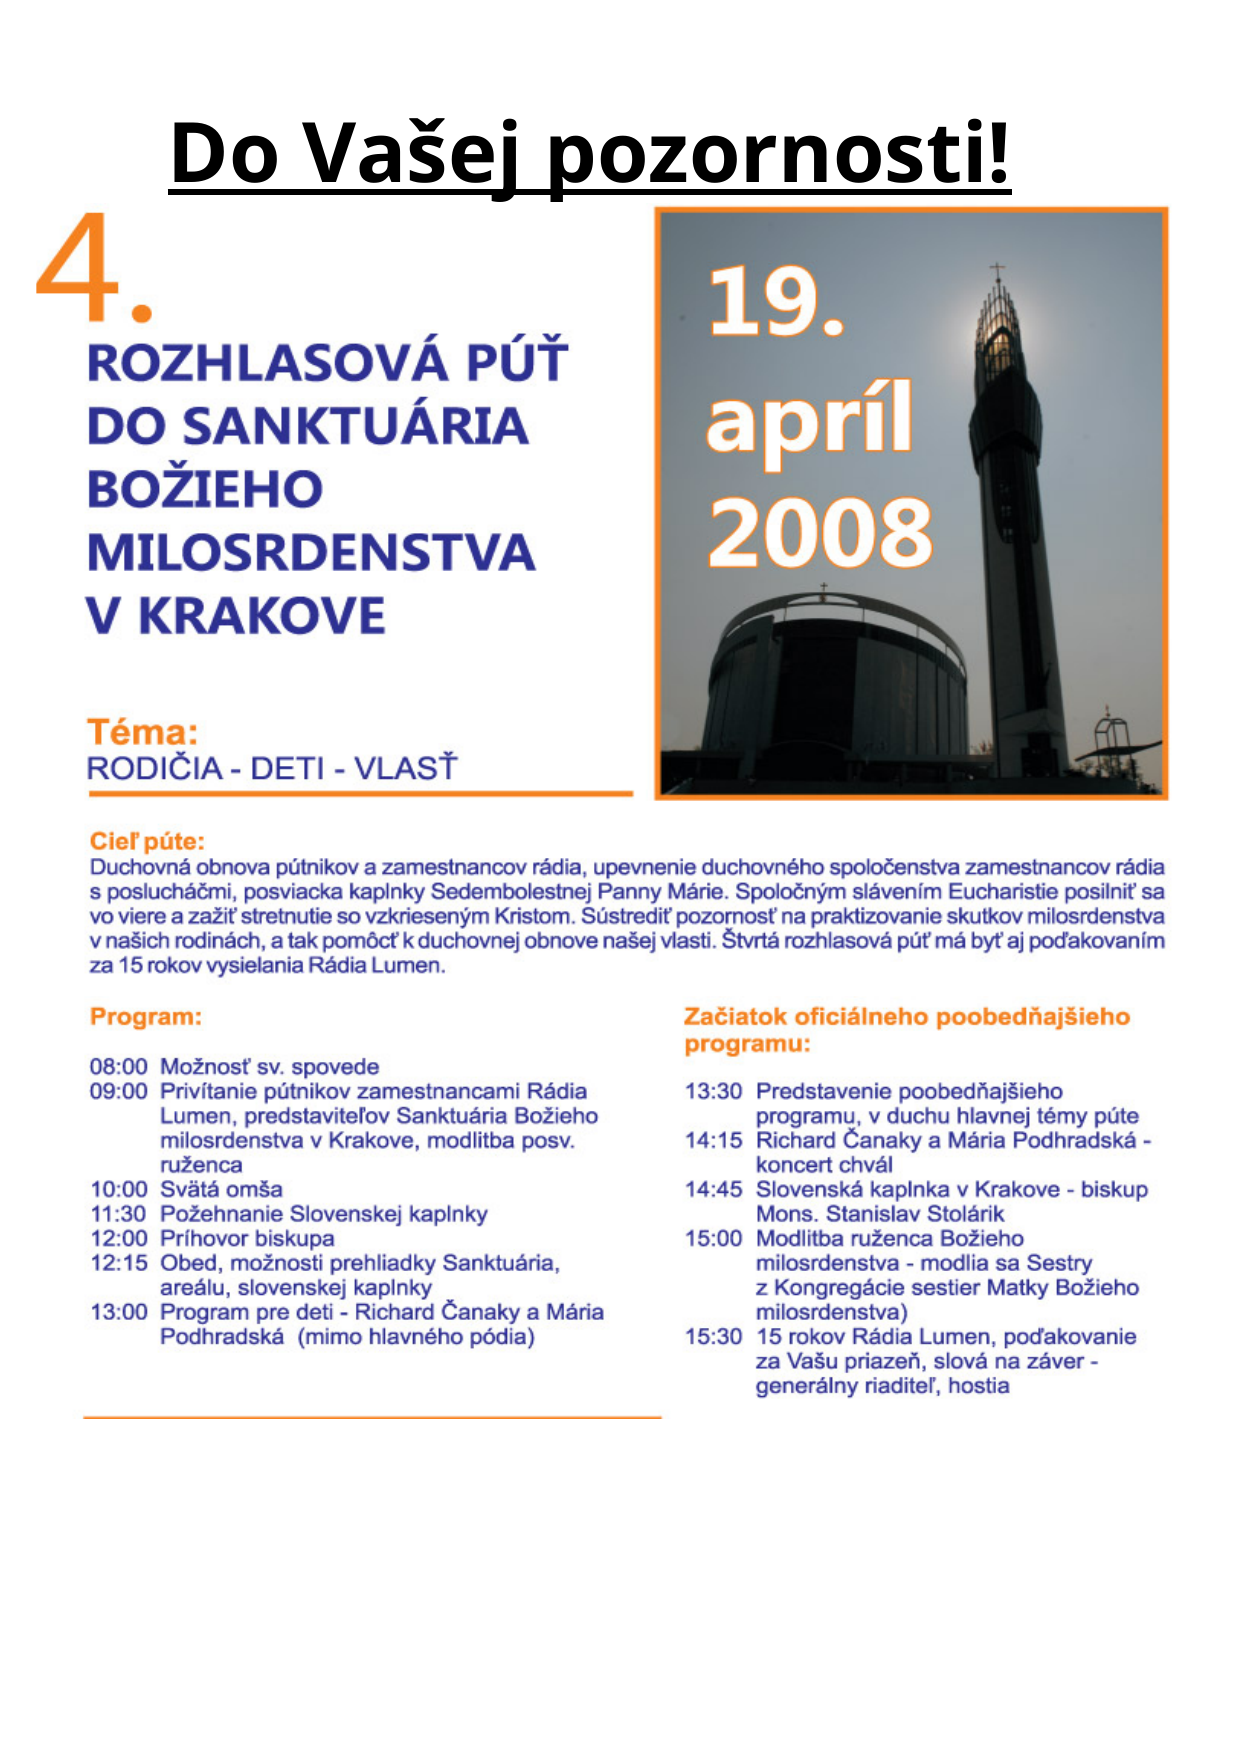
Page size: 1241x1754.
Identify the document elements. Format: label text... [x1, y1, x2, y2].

picture [36, 203, 1173, 1419]
table_header [35, 94, 42, 151]
text Do Vašej pozornosti! [42, 94, 1122, 202]
table_cell [35, 151, 1174, 1420]
